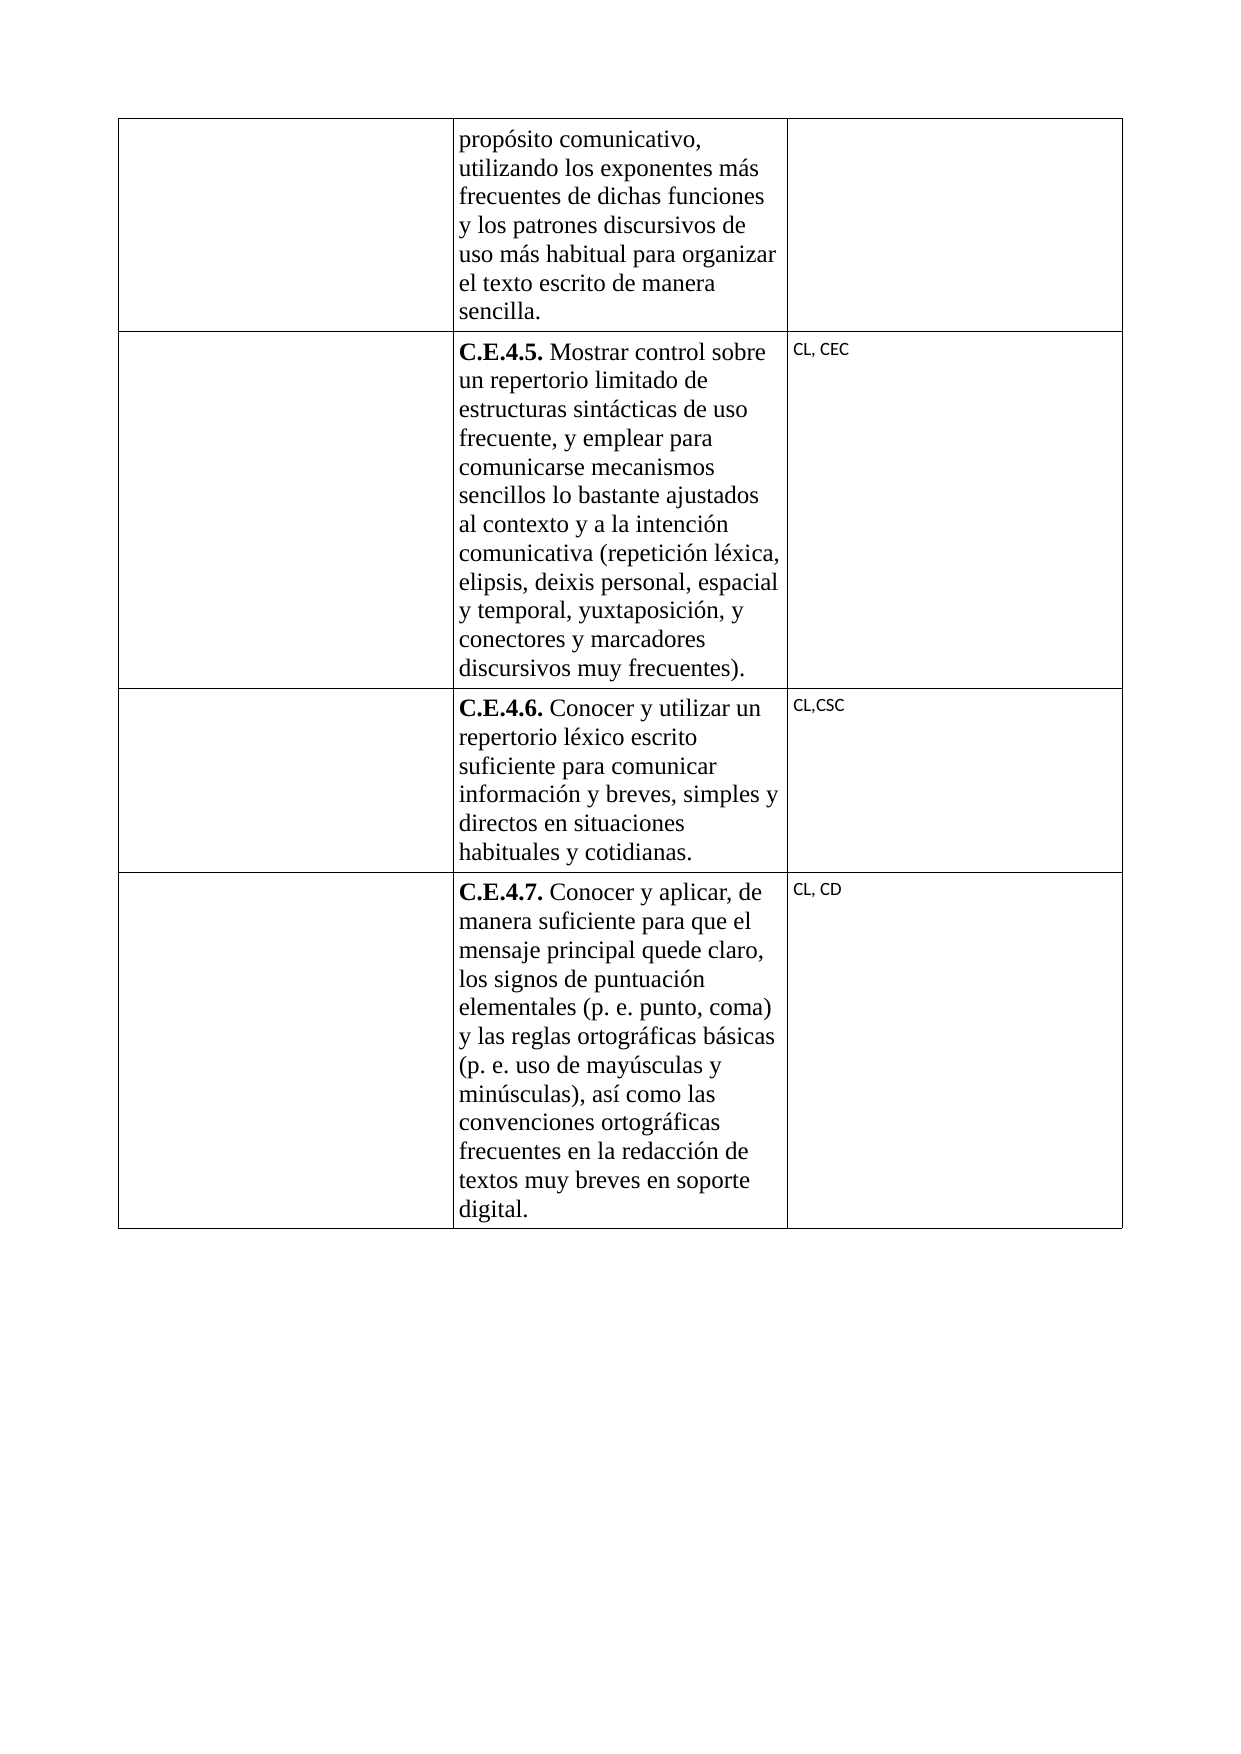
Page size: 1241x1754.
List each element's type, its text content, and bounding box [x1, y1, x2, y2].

table_cell [119, 332, 453, 687]
table_cell [788, 119, 1122, 331]
table_cell C.E.4.5. Mostrar control sobre un repertorio limitado de estructuras sintácticas de uso frecuente, y emplear para comunicarse mecanismos sencillos lo bastante ajustados al contexto y a la intención comunicativa (repetición léxica, elipsis, deixis personal, espacial y temporal, yuxtaposición, y conectores y marcadores discursivos muy frecuentes). [454, 332, 787, 687]
table_cell [119, 689, 453, 872]
table_cell [119, 873, 453, 1228]
table_cell CL, CEC [788, 332, 1122, 687]
table_cell C.E.4.6. Conocer y utilizar un repertorio léxico escrito suficiente para comunicar información y breves, simples y directos en situaciones habituales y cotidianas. [454, 689, 787, 872]
table_cell CL, CD [788, 873, 1122, 1228]
table_cell CL,CSC [788, 689, 1122, 872]
table_cell C.E.4.7. Conocer y aplicar, de manera suficiente para que el mensaje principal quede claro, los signos de puntuación elementales (p. e. punto, coma) y las reglas ortográficas básicas (p. e. uso de mayúsculas y minúsculas), así como las convenciones ortográficas frecuentes en la redacción de textos muy breves en soporte digital. [454, 873, 787, 1228]
table_cell propósito comunicativo, utilizando los exponentes más frecuentes de dichas funciones y los patrones discursivos de uso más habitual para organizar el texto escrito de manera sencilla. [454, 119, 787, 331]
table_cell [119, 119, 453, 331]
